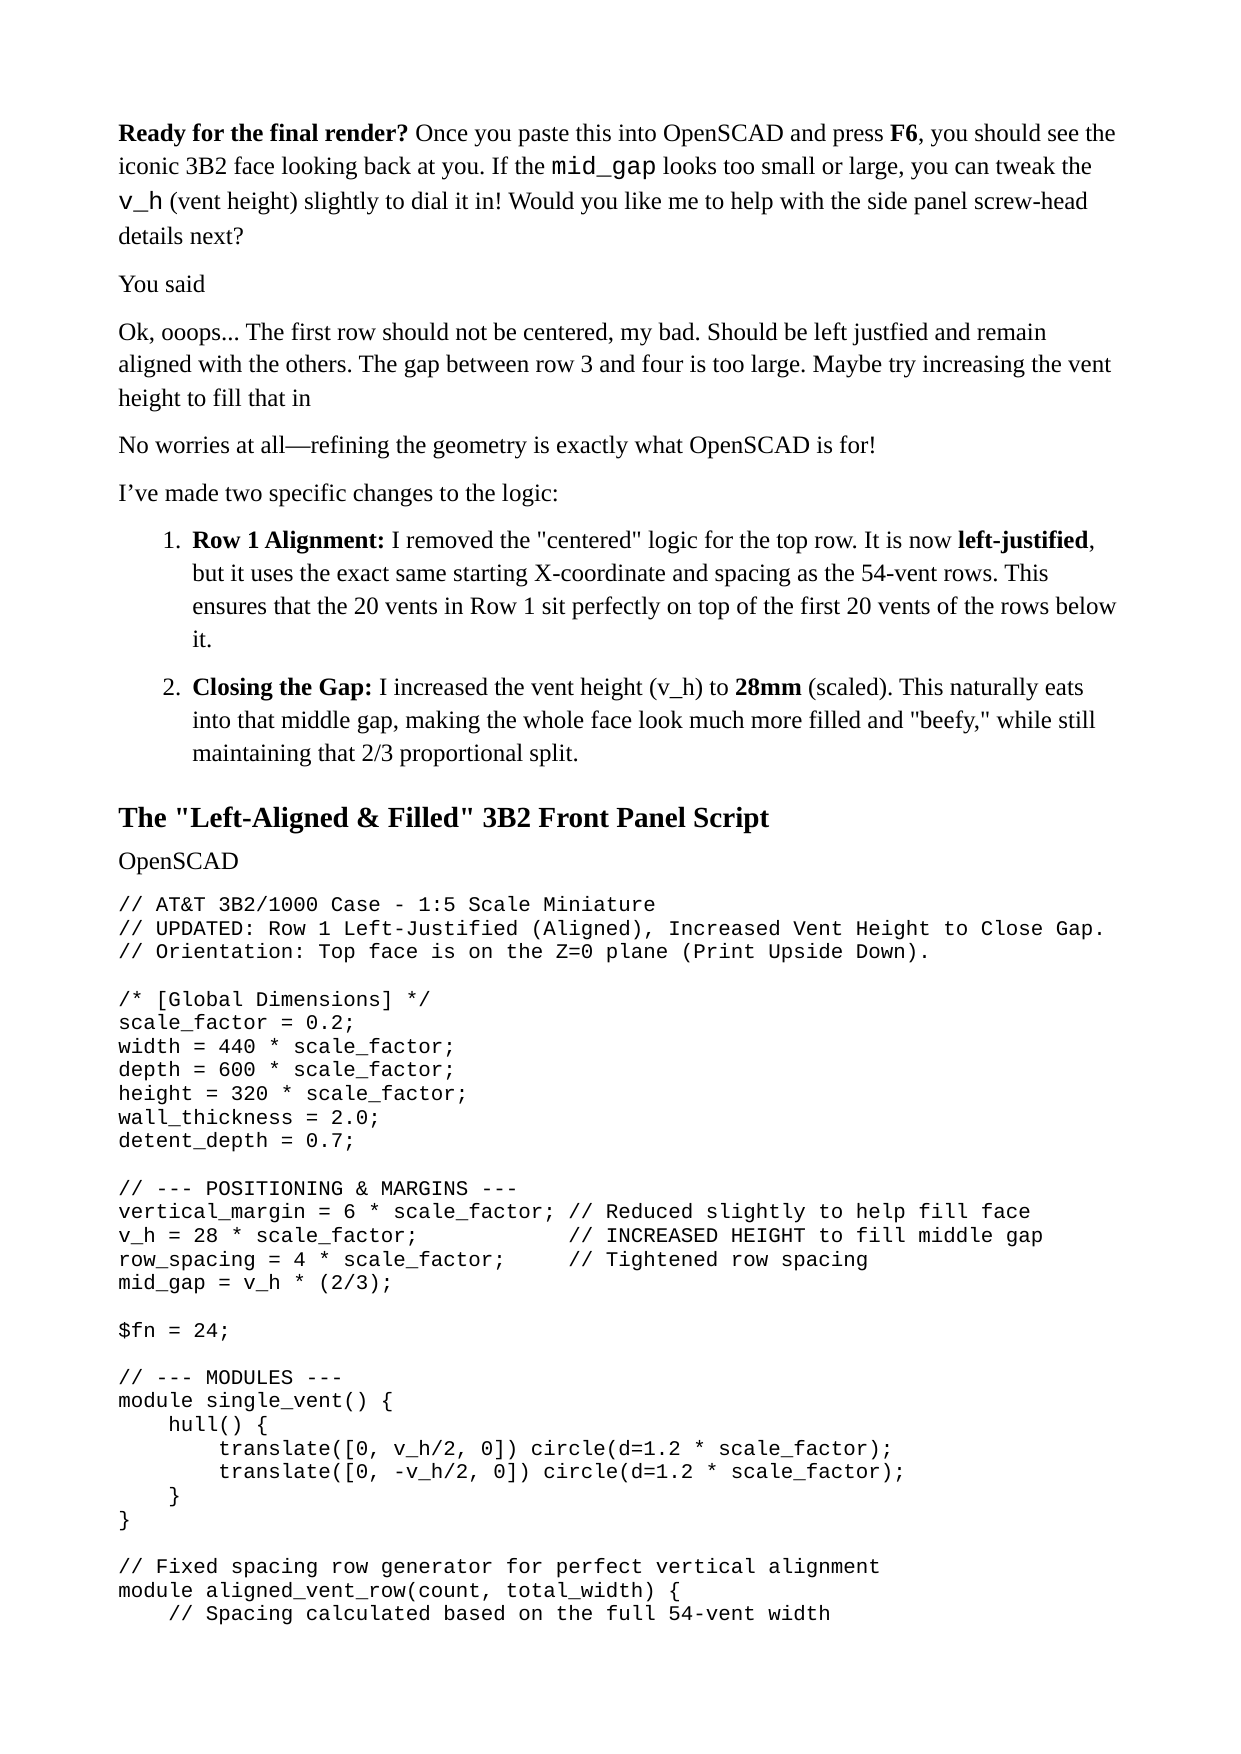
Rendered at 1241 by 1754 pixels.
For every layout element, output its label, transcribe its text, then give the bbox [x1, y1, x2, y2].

text v_h = 28 * scale_factor; // INCREASED HEIGHT to fill middle gap [118, 1225, 1122, 1249]
text I’ve made two specific changes to the logic: [118, 478, 1122, 507]
text depth = 600 * scale_factor; [118, 1059, 1122, 1083]
text // Spacing calculated based on the full 54-vent width [118, 1603, 1122, 1627]
text // Orientation: Top face is on the Z=0 plane (Print Upside Down). [118, 941, 1122, 965]
text No worries at all—refining the geometry is exactly what OpenSCAD is for! [118, 430, 1122, 459]
text } [118, 1509, 1122, 1532]
text } [118, 1485, 1122, 1509]
text translate([0, -v_h/2, 0]) circle(d=1.2 * scale_factor); [118, 1461, 1122, 1485]
list Row 1 Alignment: I removed the "centered" logic for the top row. It is now left-justified, but it uses the exact same starting X-coordinate and spacing as the 54-vent rows. This ensures that the 20 vents in Row 1 sit perfectly on top of the first 20 vents of the rows below it. [162, 525, 1122, 653]
text Ok, ooops... The first row should not be centered, my bad. Should be left justfied and remain aligned with the others. The gap between row 3 and four is too large. Maybe try increasing the vent height to fill that in [118, 317, 1122, 411]
text // --- MODULES --- [118, 1367, 1122, 1391]
text // AT&T 3B2/1000 Case - 1:5 Scale Miniature [118, 894, 1122, 918]
text scale_factor = 0.2; [118, 1012, 1122, 1036]
text hull() { [118, 1414, 1122, 1438]
text mid_gap = v_h * (2/3); [118, 1272, 1122, 1296]
text /* [Global Dimensions] */ [118, 988, 1122, 1012]
text // --- POSITIONING & MARGINS --- [118, 1178, 1122, 1201]
subtitle The "Left-Aligned & Filled" 3B2 Front Panel Script [118, 800, 1122, 834]
text // Fixed spacing row generator for perfect vertical alignment [118, 1556, 1122, 1580]
text module aligned_vent_row(count, total_width) { [118, 1580, 1122, 1603]
text translate([0, v_h/2, 0]) circle(d=1.2 * scale_factor); [118, 1438, 1122, 1461]
text $fn = 24; [118, 1319, 1122, 1343]
text height = 320 * scale_factor; [118, 1083, 1122, 1107]
text wall_thickness = 2.0; [118, 1107, 1122, 1130]
list Closing the Gap: I increased the vent height (v_h) to 28mm (scaled). This naturally eats into that middle gap, making the whole face look much more filled and "beefy," while still maintaining that 2/3 proportional split. [162, 672, 1122, 767]
text You said [118, 269, 1122, 298]
text width = 440 * scale_factor; [118, 1036, 1122, 1059]
text detent_depth = 0.7; [118, 1130, 1122, 1154]
text // UPDATED: Row 1 Left-Justified (Aligned), Increased Vent Height to Close Gap. [118, 918, 1122, 941]
text Ready for the final render? Once you paste this into OpenSCAD and press F6, you should see the iconic 3B2 face looking back at you. If the mid_gap looks too small or large, you can tweak the v_h (vent height) slightly to dial it in! Would you like me to help with the side panel screw-head details next? [118, 118, 1122, 250]
text row_spacing = 4 * scale_factor; // Tightened row spacing [118, 1249, 1122, 1272]
text module single_vent() { [118, 1391, 1122, 1414]
text OpenSCAD [118, 846, 1122, 875]
text vertical_margin = 6 * scale_factor; // Reduced slightly to help fill face [118, 1201, 1122, 1225]
